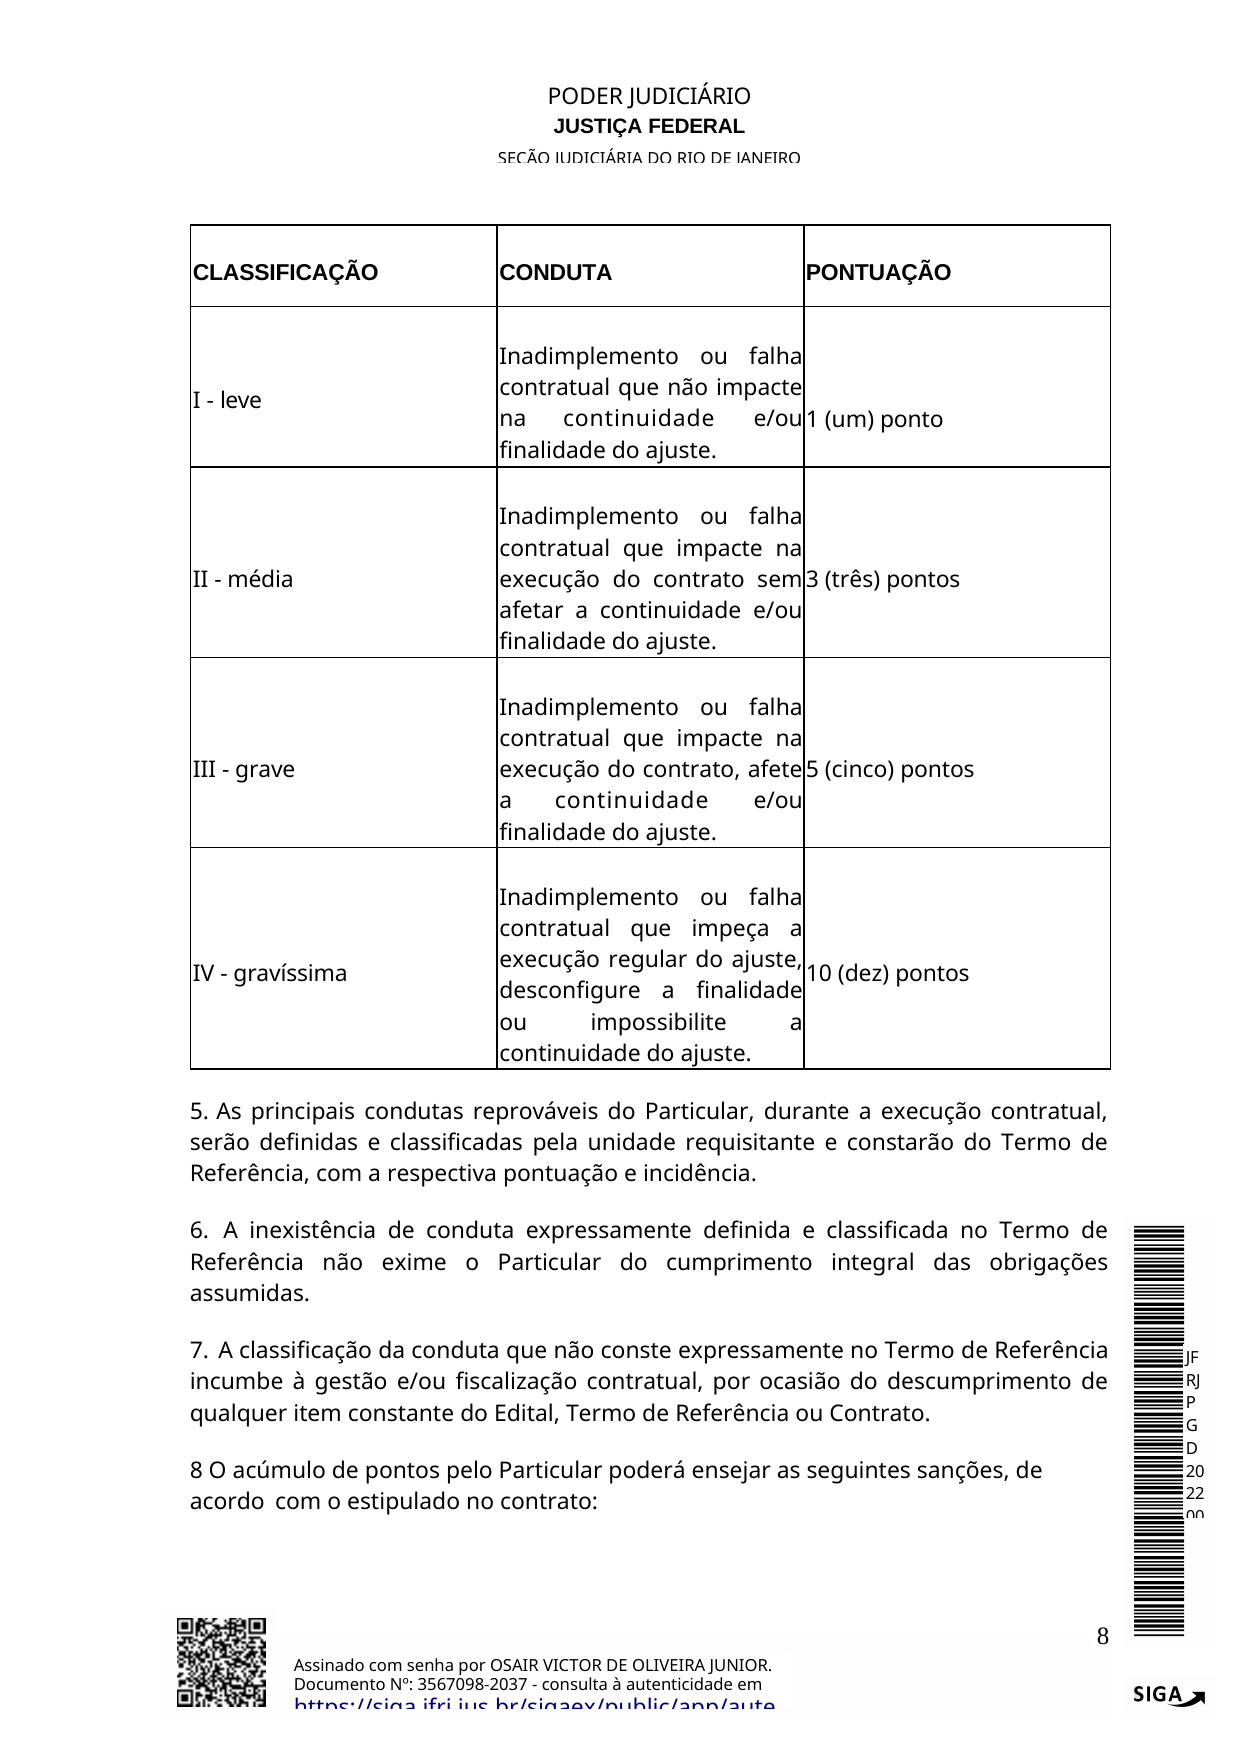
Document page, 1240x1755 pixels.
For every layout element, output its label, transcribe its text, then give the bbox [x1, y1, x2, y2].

table_cell 3 (três) pontos [805, 468, 1110, 656]
list As principais condutas reprováveis do Particular, durante a execução contratual, serão definidas e classificadas pela unidade requisitante e constarão do Termo de Referência, com a respectiva pontuação e incidência. [189, 1095, 1109, 1188]
table_cell Inadimplemento ou falha contratual que não impacte na continuidade e/ou finalidade do ajuste. [498, 307, 803, 466]
table_cell Inadimplemento ou falha contratual que impacte na execução do contrato, afete a continuidade e/ou finalidade do ajuste. [498, 658, 803, 847]
table_header CLASSIFICAÇÃO [191, 226, 496, 306]
table_header PONTUAÇÃO [805, 226, 1110, 306]
table_cell Inadimplemento ou falha contratual que impacte na execução do contrato sem afetar a continuidade e/ou finalidade do ajuste. [498, 468, 803, 656]
table_header CONDUTA [498, 226, 803, 306]
list A inexistência de conduta expressamente definida e classificada no Termo de Referência não exime o Particular do cumprimento integral das obrigações assumidas. [189, 1214, 1109, 1308]
table_cell II - média [191, 468, 496, 656]
list A classificação da conduta que não conste expressamente no Termo de Referência incumbe à gestão e/ou fiscalização contratual, por ocasião do descumprimento de qualquer item constante do Edital, Termo de Referência ou Contrato. [189, 1334, 1109, 1428]
table_cell III - grave [191, 658, 496, 847]
table_cell 5 (cinco) pontos [805, 658, 1110, 847]
text JFRJPGD202200034A [1186, 1346, 1206, 1518]
table_cell Inadimplemento ou falha contratual que impeça a execução regular do ajuste, desconfigure a finalidade ou impossibilite a continuidade do ajuste. [498, 848, 803, 1068]
text 8 O acúmulo de pontos pelo Particular poderá ensejar as seguintes sanções, de acordo com o estipulado no contrato: [189, 1454, 1121, 1516]
table_cell IV - gravíssima [191, 848, 496, 1068]
table_cell I - leve [191, 307, 496, 466]
table_cell 1 (um) ponto [805, 307, 1110, 466]
table_cell 10 (dez) pontos [805, 848, 1110, 1068]
